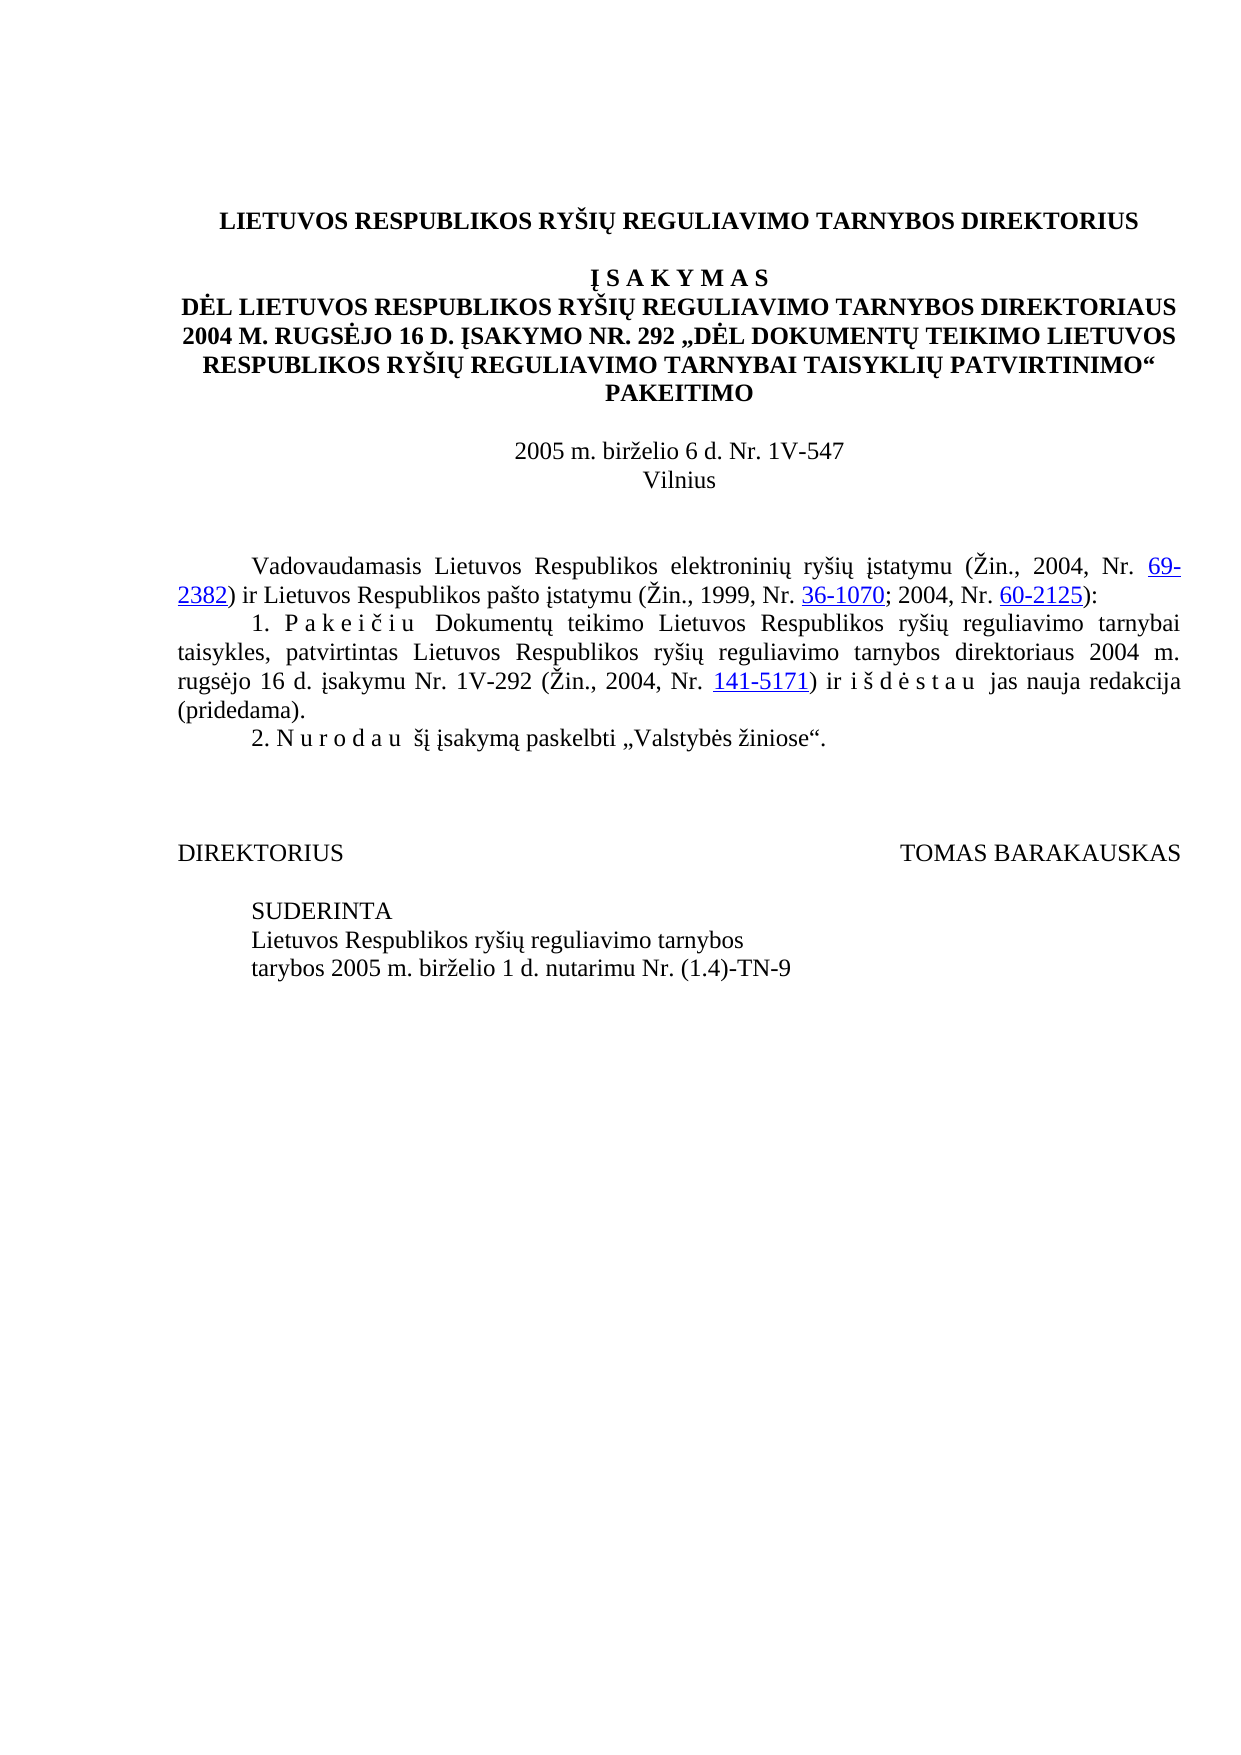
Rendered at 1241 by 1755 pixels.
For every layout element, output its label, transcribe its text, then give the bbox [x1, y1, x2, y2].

text Į S A K Y M A S [177, 263, 1181, 292]
text 2005 m. birželio 6 d. Nr. 1V-547 [177, 436, 1181, 465]
text SUDERINTA [177, 896, 1181, 925]
text Vilnius [177, 465, 1181, 493]
text LIETUVOS RESPUBLIKOS RYŠIŲ REGULIAVIMO TARNYBOS DIREKTORIUS [177, 206, 1181, 235]
text Lietuvos Respublikos ryšių reguliavimo tarnybos [177, 925, 1181, 953]
text 1. Pakeičiu Dokumentų teikimo Lietuvos Respublikos ryšių reguliavimo tarnybai taisykles, patvirtintas Lietuvos Respublikos ryšių reguliavimo tarnybos direktoriaus 2004 m. rugsėjo 16 d. įsakymu Nr. 1V-292 (Žin., 2004, Nr. 141-5171) ir išdėstau jas nauja redakcija (pridedama). [177, 608, 1181, 723]
text Vadovaudamasis Lietuvos Respublikos elektroninių ryšių įstatymu (Žin., 2004, Nr. 69-2382) ir Lietuvos Respublikos pašto įstatymu (Žin., 1999, Nr. 36-1070; 2004, Nr. 60-2125): [177, 551, 1181, 608]
text tarybos 2005 m. birželio 1 d. nutarimu Nr. (1.4)-TN-9 [177, 953, 1181, 982]
text 2. Nurodau šį įsakymą paskelbti „Valstybės žiniose“. [177, 723, 1181, 752]
text DĖL LIETUVOS RESPUBLIKOS RYŠIŲ REGULIAVIMO TARNYBOS DIREKTORIAUS 2004 M. RUGSĖJO 16 D. ĮSAKYMO NR. 292 „DĖL DOKUMENTŲ TEIKIMO LIETUVOS RESPUBLIKOS RYŠIŲ REGULIAVIMO TARNYBAI TAISYKLIŲ PATVIRTINIMO“ PAKEITIMO [177, 292, 1181, 407]
text DIREKTORIUS TOMAS BARAKAUSKAS [177, 838, 1181, 867]
